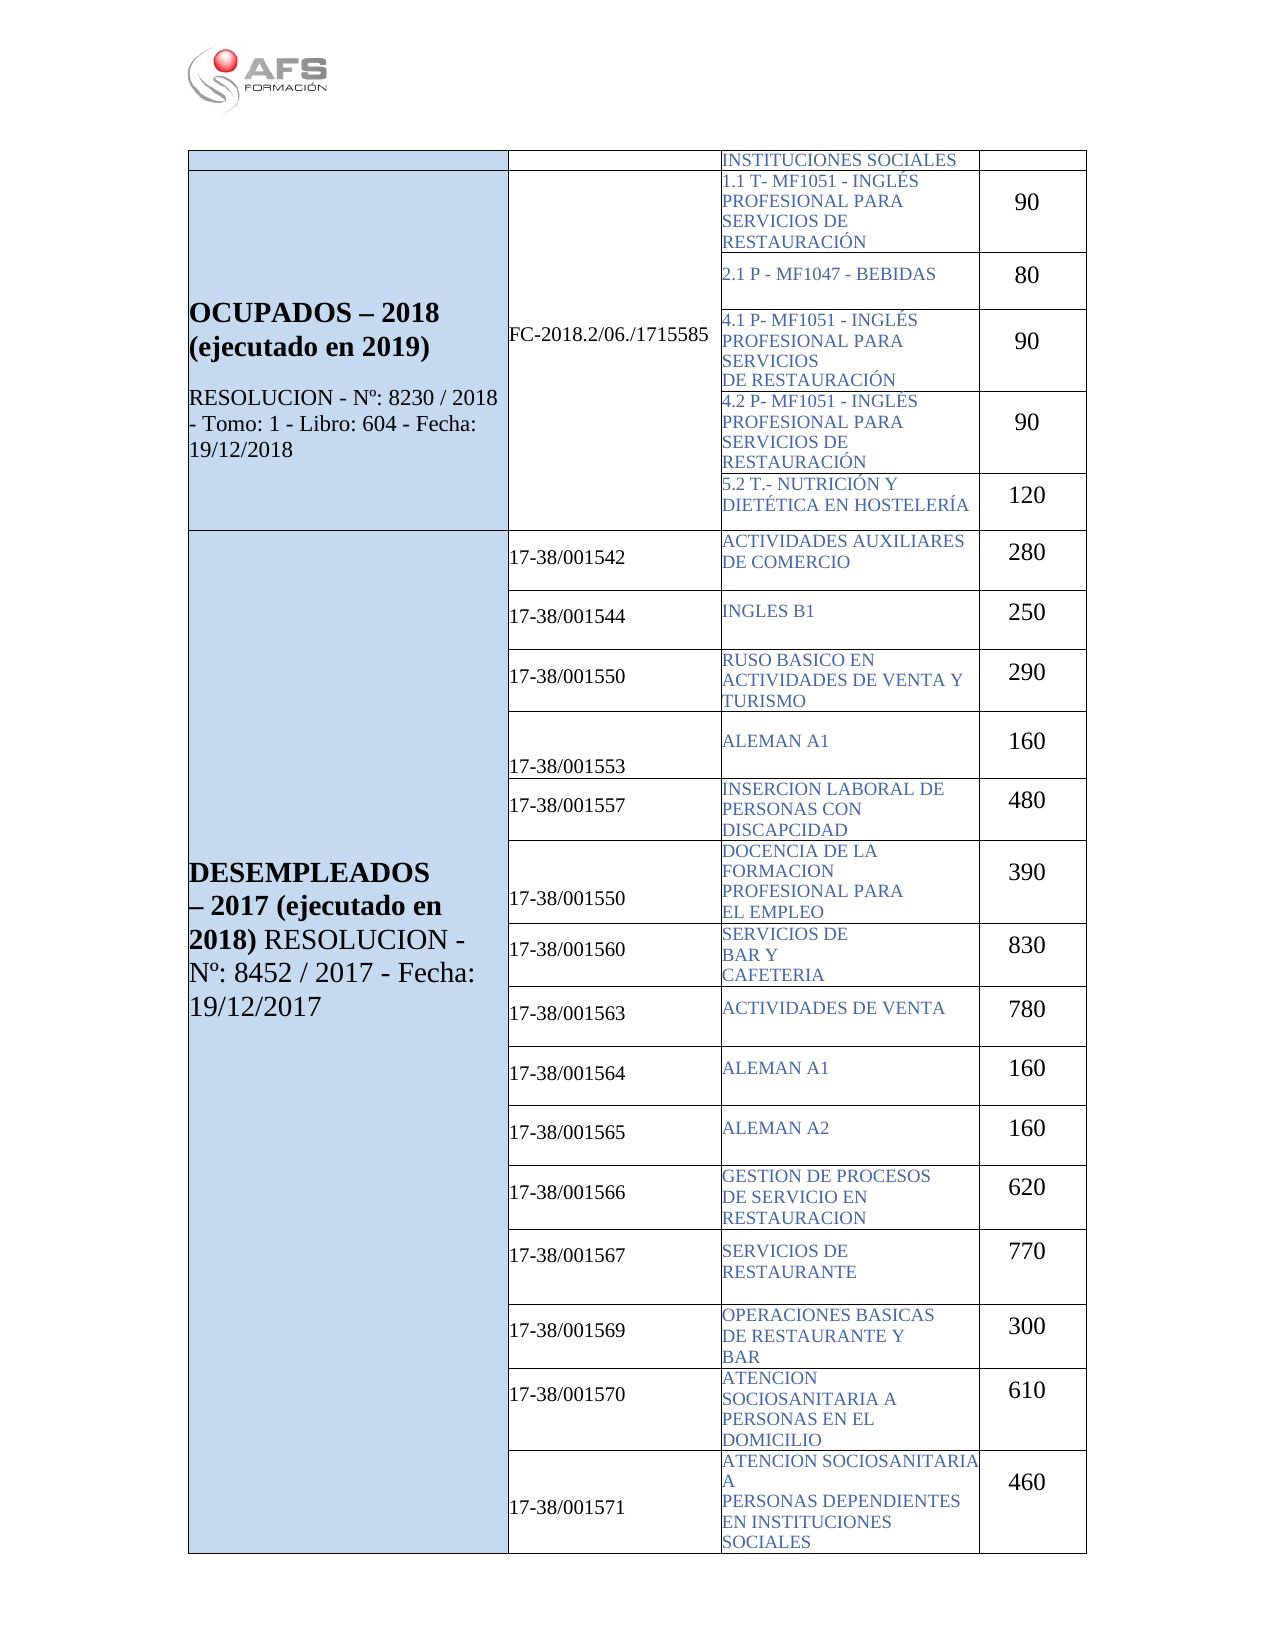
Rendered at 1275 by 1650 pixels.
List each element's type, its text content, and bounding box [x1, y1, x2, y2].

table_cell 17-38/001550 [509, 650, 721, 711]
table_cell ACTIVIDADES DE VENTA [722, 987, 979, 1046]
table_cell 80 [980, 253, 1086, 309]
table_cell 390 [980, 841, 1086, 922]
table_cell ALEMAN A1 [722, 712, 979, 778]
table_cell DOCENCIA DE LA FORMACION PROFESIONAL PARA EL EMPLEO [722, 841, 979, 922]
table_cell 460 [980, 1451, 1086, 1553]
table_cell ALEMAN A2 [722, 1106, 979, 1165]
table_cell 17-38/001563 [509, 987, 721, 1046]
table_cell 90 [980, 310, 1086, 391]
table_cell RUSO BASICO EN ACTIVIDADES DE VENTA Y TURISMO [722, 650, 979, 711]
table_cell ATENCION SOCIOSANITARIA A PERSONAS DEPENDIENTES EN INSTITUCIONES SOCIALES [722, 1451, 979, 1553]
table_cell 17-38/001569 [509, 1305, 721, 1367]
table_cell INSERCION LABORAL DE PERSONAS CON DISCAPCIDAD [722, 779, 979, 840]
table_cell ACTIVIDADES AUXILIARES DE COMERCIO [722, 531, 979, 589]
table_cell 17-38/001557 [509, 779, 721, 840]
table_cell INGLES B1 [722, 591, 979, 649]
table_cell 17-38/001553 [509, 712, 721, 778]
table_cell DESEMPLEADOS – 2017 (ejecutado en 2018) RESOLUCION - Nº: 8452 / 2017 - Fecha: 19/12/2017 [189, 531, 508, 1553]
table_cell [509, 151, 721, 170]
table_cell 17-38/001564 [509, 1047, 721, 1105]
table_cell 17-38/001542 [509, 531, 721, 589]
table_cell ALEMAN A1 [722, 1047, 979, 1105]
table_cell 480 [980, 779, 1086, 840]
table_cell 5.2 T.- NUTRICIÓN Y DIETÉTICA EN HOSTELERÍA [722, 474, 979, 530]
table_cell 17-38/001566 [509, 1166, 721, 1229]
table_cell 4.2 P- MF1051 - INGLÉS PROFESIONAL PARA SERVICIOS DE RESTAURACIÓN [722, 392, 979, 473]
table_cell [189, 151, 508, 170]
table_cell INSTITUCIONES SOCIALES [722, 151, 979, 170]
table_cell 620 [980, 1166, 1086, 1229]
table_cell 770 [980, 1230, 1086, 1304]
table_cell 90 [980, 392, 1086, 473]
table_cell 780 [980, 987, 1086, 1046]
table_cell 17-38/001550 [509, 841, 721, 922]
table_cell 90 [980, 171, 1086, 252]
table_cell 17-38/001567 [509, 1230, 721, 1304]
table_cell SERVICIOS DE RESTAURANTE [722, 1230, 979, 1304]
table_cell 280 [980, 531, 1086, 589]
table_cell OPERACIONES BASICAS DE RESTAURANTE Y BAR [722, 1305, 979, 1367]
table_cell 4.1 P- MF1051 - INGLÉS PROFESIONAL PARA SERVICIOS DE RESTAURACIÓN [722, 310, 979, 391]
table_cell 17-38/001560 [509, 924, 721, 986]
table_cell 830 [980, 924, 1086, 986]
table_cell 17-38/001570 [509, 1369, 721, 1450]
table_cell 160 [980, 1047, 1086, 1105]
table_cell 160 [980, 712, 1086, 778]
table_cell [980, 151, 1086, 170]
table_cell 17-38/001571 [509, 1451, 721, 1553]
table_cell OCUPADOS – 2018 (ejecutado en 2019) RESOLUCION - Nº: 8230 / 2018 - Tomo: 1 - Libro: 604 - Fecha: 19/12/2018 [189, 171, 508, 530]
table_cell SERVICIOS DE BAR Y CAFETERIA [722, 924, 979, 986]
table_cell 2.1 P - MF1047 - BEBIDAS [722, 253, 979, 309]
table_cell 250 [980, 591, 1086, 649]
table_cell 120 [980, 474, 1086, 530]
table_cell GESTION DE PROCESOS DE SERVICIO EN RESTAURACION [722, 1166, 979, 1229]
table_cell 1.1 T- MF1051 - INGLÉS PROFESIONAL PARA SERVICIOS DE RESTAURACIÓN [722, 171, 979, 252]
table_cell 610 [980, 1369, 1086, 1450]
table_cell ATENCION SOCIOSANITARIA A PERSONAS EN EL DOMICILIO [722, 1369, 979, 1450]
table_cell 160 [980, 1106, 1086, 1165]
table_cell 290 [980, 650, 1086, 711]
table_cell 17-38/001565 [509, 1106, 721, 1165]
table_cell 17-38/001544 [509, 591, 721, 649]
table_cell FC-2018.2/06./1715585 [509, 171, 721, 530]
table_cell 300 [980, 1305, 1086, 1367]
